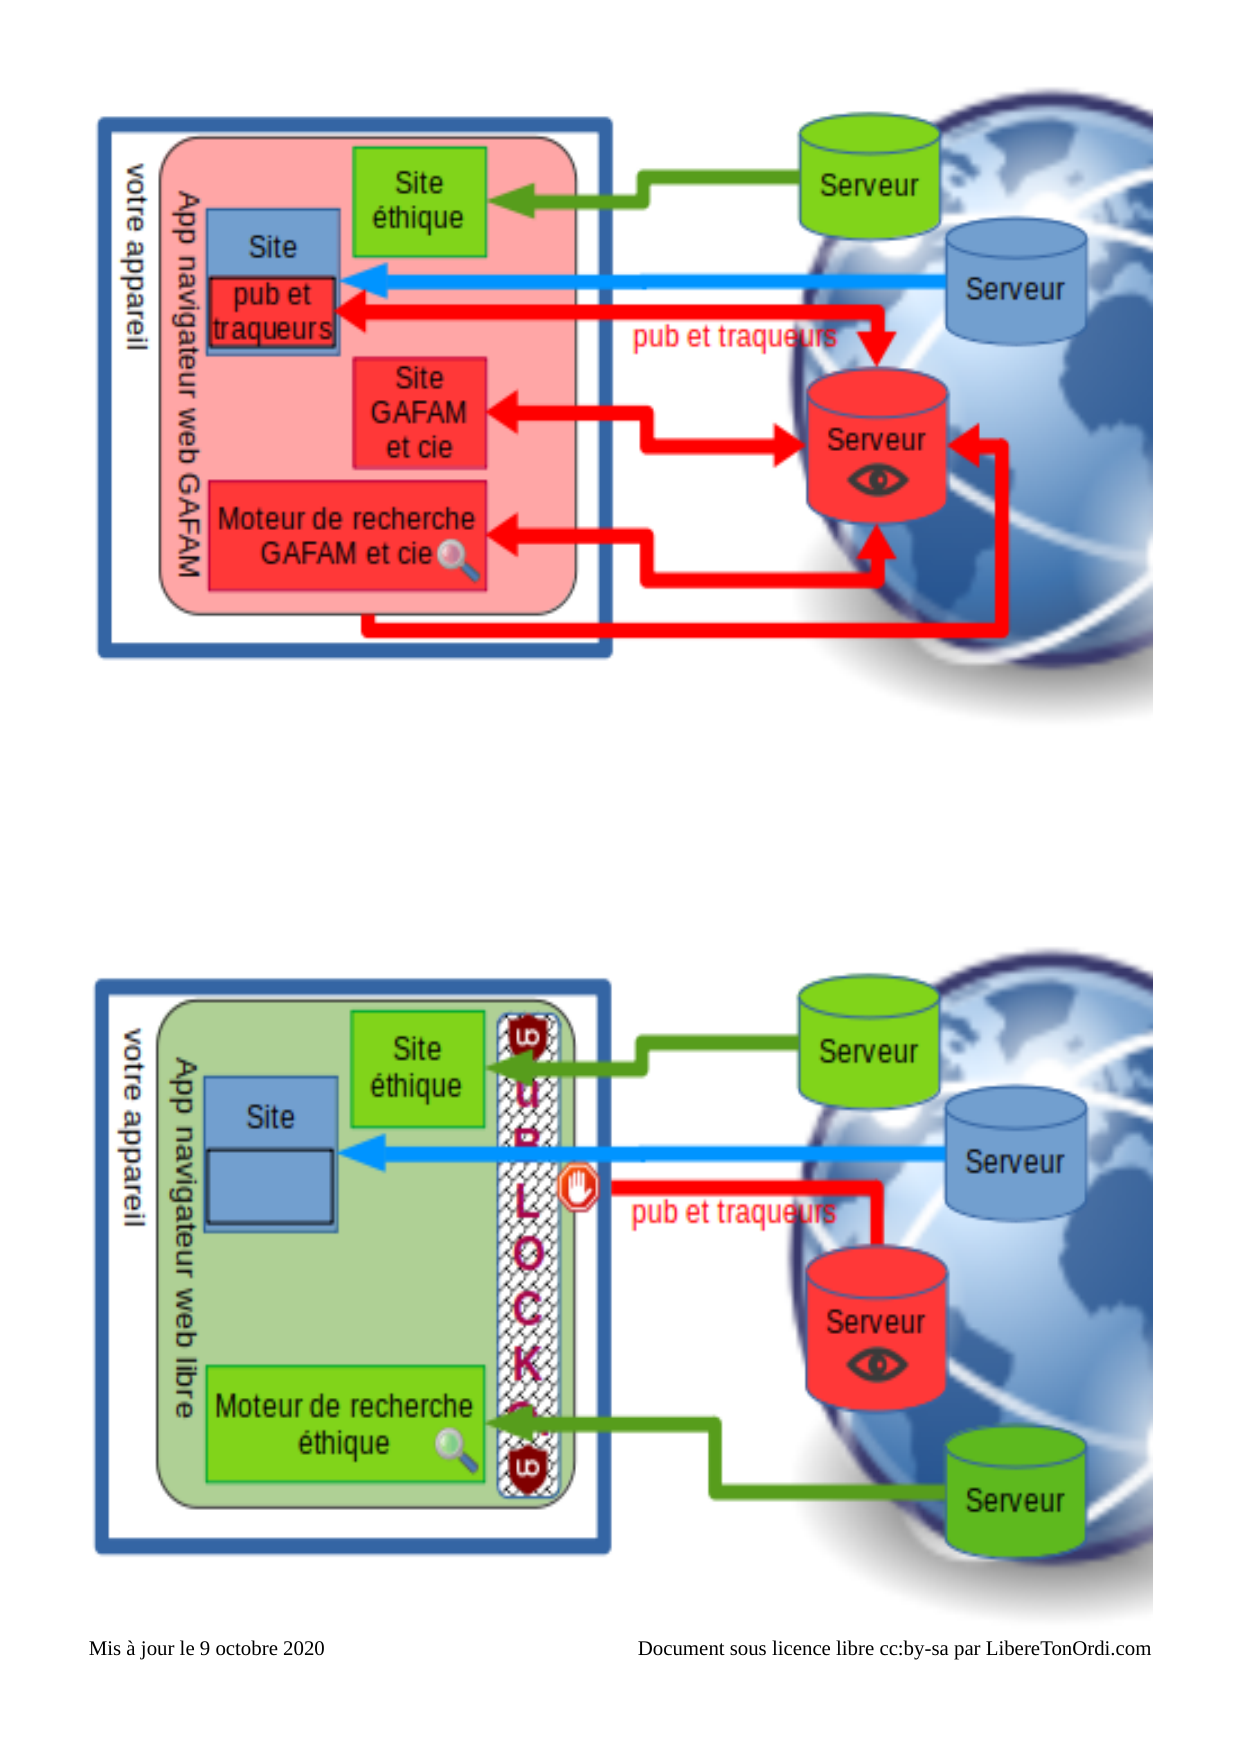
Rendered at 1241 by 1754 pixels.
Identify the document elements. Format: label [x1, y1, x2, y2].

picture [26, 898, 1153, 1636]
picture [29, 41, 1153, 735]
